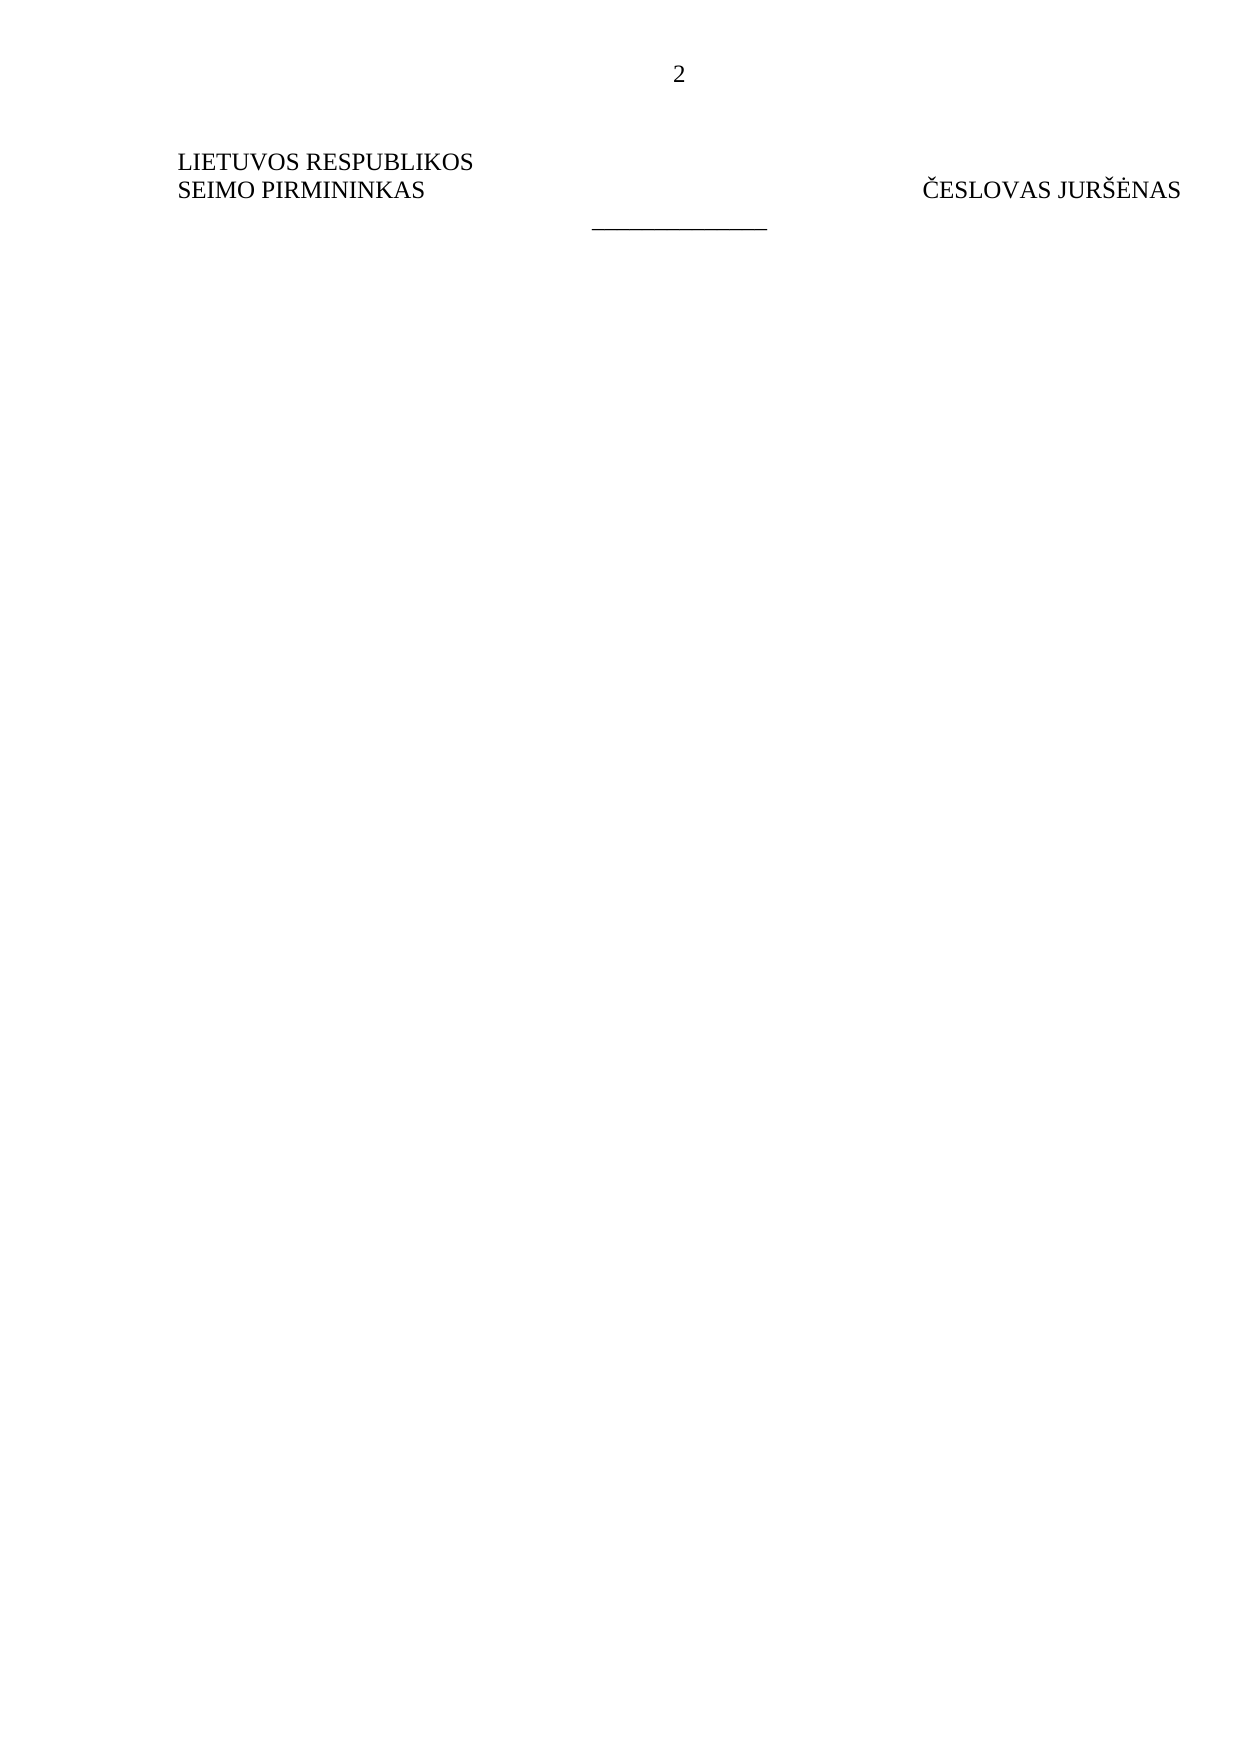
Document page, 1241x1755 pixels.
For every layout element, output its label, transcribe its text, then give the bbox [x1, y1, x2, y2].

text ______________ [177, 204, 1181, 233]
text LIETUVOS RESPUBLIKOS [177, 147, 1181, 176]
text SEIMO PIRMININKAS ČESLOVAS JURŠĖNAS [177, 176, 1181, 204]
